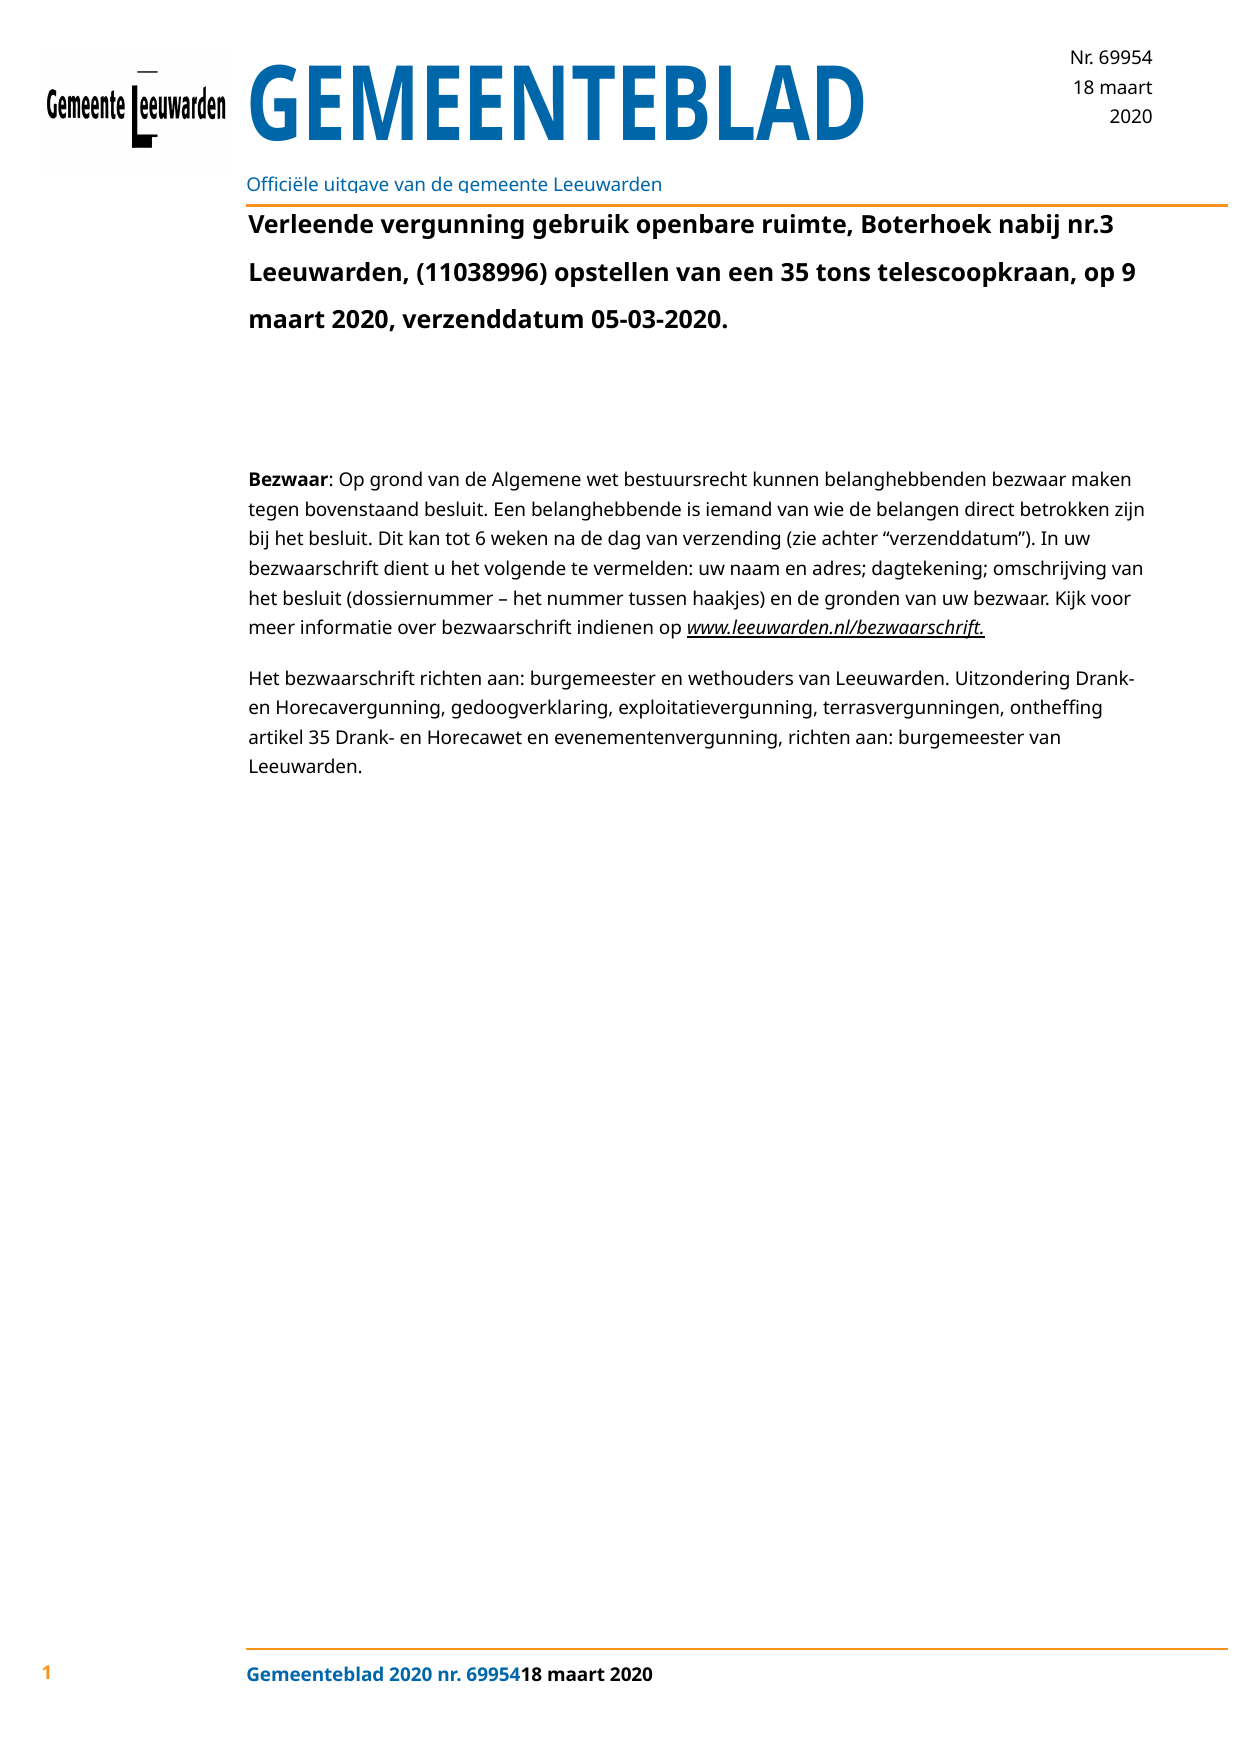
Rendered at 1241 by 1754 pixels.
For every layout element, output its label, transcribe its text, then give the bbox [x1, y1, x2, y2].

text Verleende vergunning gebruik openbare ruimte, Boterhoek nabij nr.3 Leeuwarden, (11038996) opstellen van een 35 tons telescoopkraan, op 9 maart 2020, verzenddatum 05-03-2020. [248, 207, 1152, 336]
text Het bezwaarschrift richten aan: burgemeester en wethouders van Leeuwarden. Uitzondering Drank- en Horecavergunning, gedoogverklaring, exploitatievergunning, terrasvergunningen, ontheffing artikel 35 Drank- en Horecawet en evenementenvergunning, richten aan: burgemeester van Leeuwarden. [248, 665, 1152, 779]
text Bezwaar: Op grond van de Algemene wet bestuursrecht kunnen belanghebbenden bezwaar maken tegen bovenstaand besluit. Een belanghebbende is iemand van wie de belangen direct betrokken zijn bij het besluit. Dit kan tot 6 weken na de dag van verzending (zie achter “verzenddatum”). In uw bezwaarschrift dient u het volgende te vermelden: uw naam en adres; dagtekening; omschrijving van het besluit (dossiernummer – het nummer tussen haakjes) en de gronden van uw bezwaar. Kijk voor meer informatie over bezwaarschrift indienen op www.leeuwarden.nl/bezwaarschrift. [248, 466, 1152, 640]
picture [41, 47, 231, 172]
